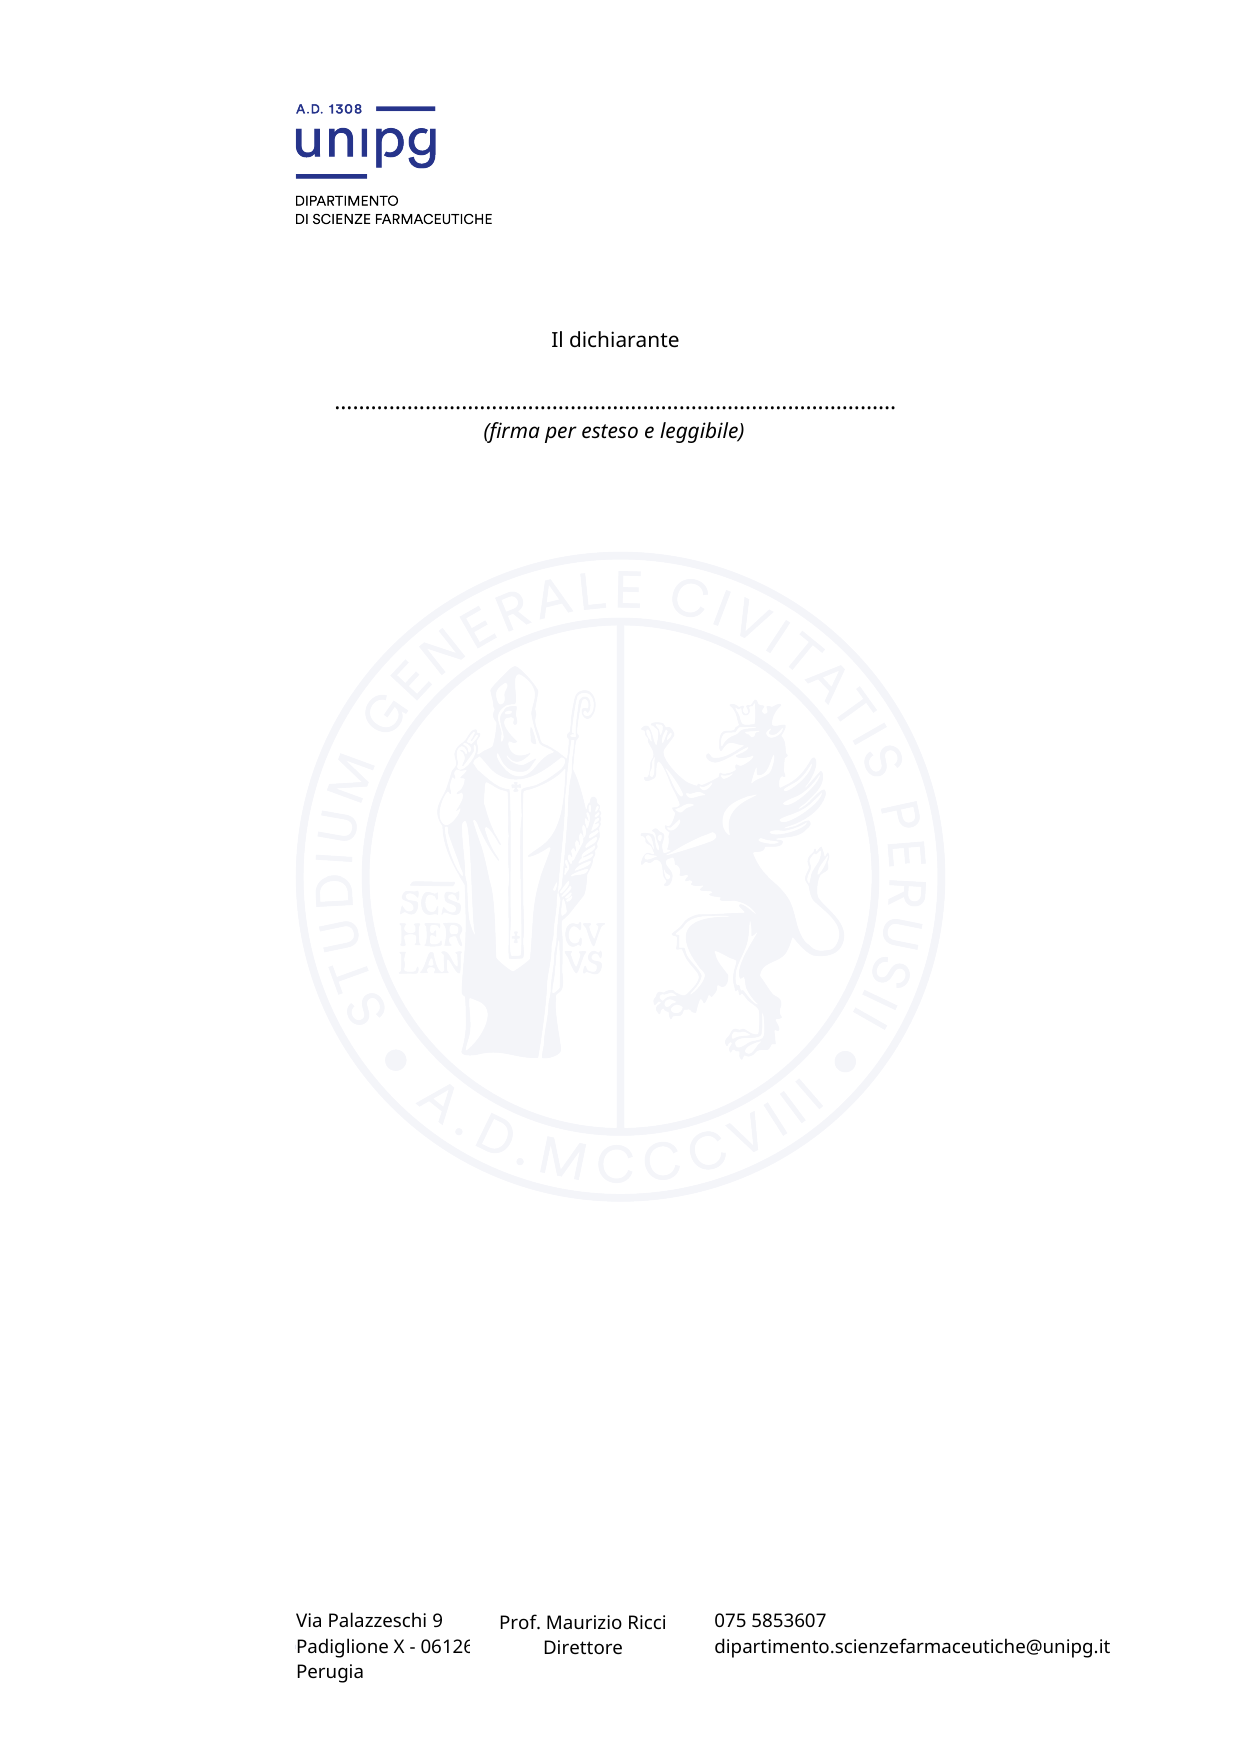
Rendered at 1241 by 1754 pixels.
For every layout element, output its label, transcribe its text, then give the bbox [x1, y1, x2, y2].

text ………………………………………………………………………………… [118, 384, 1112, 416]
text Il dichiarante [118, 325, 1112, 353]
text (firma per esteso e leggibile) [118, 416, 1112, 444]
